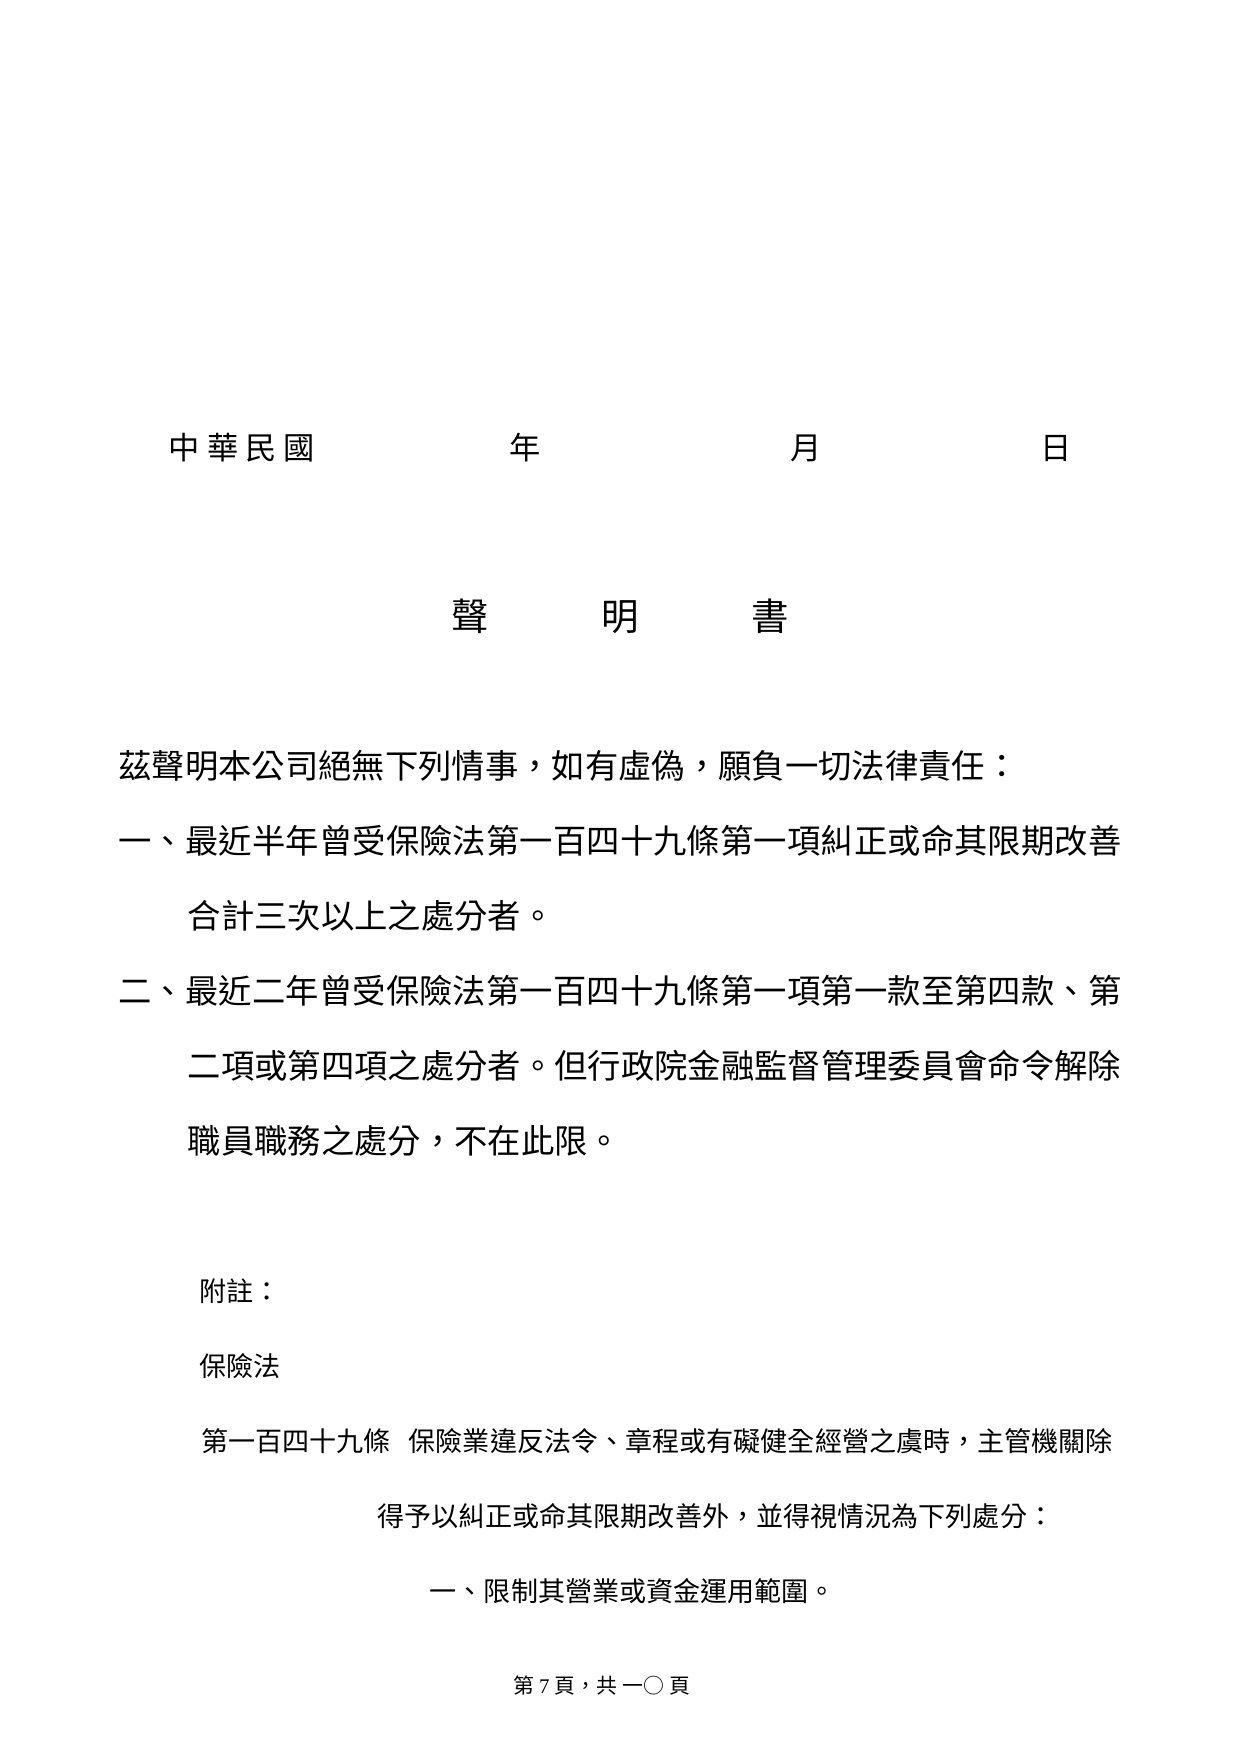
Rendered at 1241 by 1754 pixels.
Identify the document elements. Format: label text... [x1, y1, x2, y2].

text 二、最近二年曾受保險法第一百四十九條第一項第一款至第四款、第二項或第四項之處分者。但行政院金融監督管理委員會命令解除職員職務之處分，不在此限。 [118, 952, 1122, 1177]
text 附註： [118, 1252, 1122, 1327]
text 一、限制其營業或資金運用範圍。 [118, 1552, 1122, 1627]
text 第一百四十九條 保險業違反法令、章程或有礙健全經營之虞時，主管機關除得予以糾正或命其限期改善外，並得視情況為下列處分： [201, 1402, 1122, 1552]
text 保險法 [118, 1327, 1122, 1402]
text 一、最近半年曾受保險法第一百四十九條第一項糾正或命其限期改善合計三次以上之處分者。 [118, 802, 1122, 952]
text 中 華 民 國 年 月 日 [118, 408, 1122, 483]
text 茲聲明本公司絕無下列情事，如有虛偽，願負一切法律責任： [118, 727, 1122, 802]
text 聲 明 書 [118, 577, 1122, 652]
